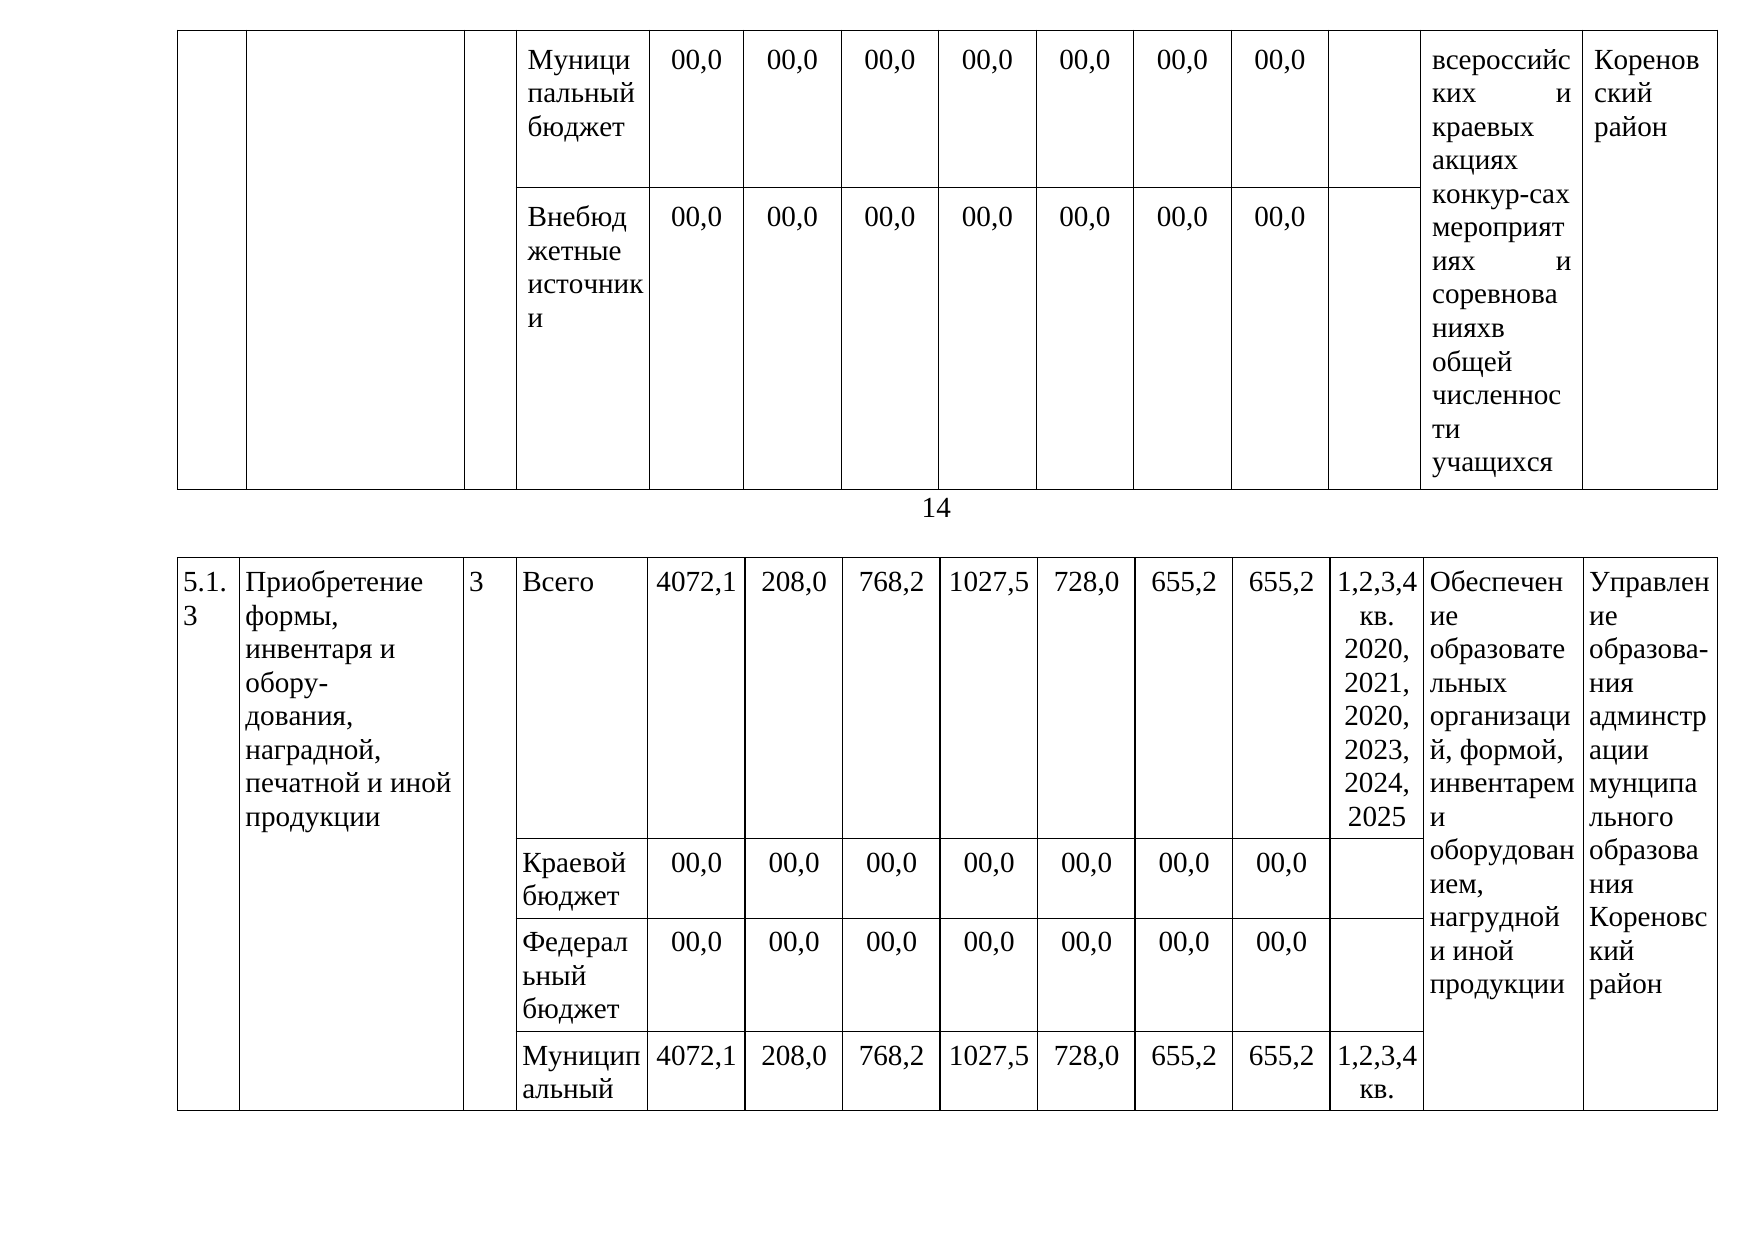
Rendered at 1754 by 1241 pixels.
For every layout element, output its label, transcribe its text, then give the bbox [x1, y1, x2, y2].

table_cell 00,0 [648, 919, 744, 1031]
table_cell 00,0 [1233, 839, 1329, 918]
table_header 4072,1 [648, 558, 744, 838]
table_cell Муниципальный бюджет [517, 31, 649, 187]
table_cell 00,0 [1038, 919, 1134, 1031]
table_cell 00,0 [650, 31, 743, 187]
table_cell 768,2 [843, 1032, 939, 1110]
table_header Всего [517, 558, 647, 838]
table_cell 208,0 [746, 1032, 842, 1110]
table_cell 00,0 [843, 919, 939, 1031]
table_cell [1331, 839, 1423, 918]
text 14 [177, 490, 1695, 524]
table_header 208,0 [746, 558, 842, 838]
table_cell 00,0 [650, 188, 743, 489]
table_cell 00,0 [1134, 31, 1231, 187]
table_cell 655,2 [1233, 1032, 1329, 1110]
table_cell [1329, 31, 1420, 187]
table_cell 00,0 [746, 919, 842, 1031]
table_cell 00,0 [941, 839, 1037, 918]
table_header 5.1.3 [178, 558, 239, 1110]
table_cell 00,0 [842, 31, 938, 187]
table_cell 00,0 [1232, 31, 1328, 187]
table_cell 00,0 [1134, 188, 1231, 489]
table_cell 00,0 [744, 188, 841, 489]
table_header 1,2,3,4 кв. 2020, 2021, 2020, 2023, 2024, 2025 [1331, 558, 1423, 838]
table_cell 728,0 [1038, 1032, 1134, 1110]
table_cell 00,0 [1038, 839, 1134, 918]
table_cell 00,0 [1136, 919, 1232, 1031]
table_header Приобретение формы, инвентаря и обору- дования, наградной, печатной и иной продукции [240, 558, 463, 1110]
table_header 655,2 [1233, 558, 1329, 838]
table_cell Краевой бюджет [517, 839, 647, 918]
table_cell 00,0 [843, 839, 939, 918]
table_cell [1331, 919, 1423, 1031]
table_cell 00,0 [744, 31, 841, 187]
table_cell 00,0 [1136, 839, 1232, 918]
table_cell 00,0 [842, 188, 938, 489]
table_cell 00,0 [1037, 31, 1133, 187]
table_cell 1,2,3,4 кв. [1331, 1032, 1423, 1110]
table_header 3 [464, 558, 516, 1110]
table_cell 00,0 [648, 839, 744, 918]
table_cell Внебюд жетные источники [517, 188, 649, 489]
table_header Управление образова- ния админстрации мунципального образования Кореновский район [1584, 558, 1717, 1110]
table_cell 00,0 [941, 919, 1037, 1031]
table_header 728,0 [1038, 558, 1134, 838]
table_cell 00,0 [1233, 919, 1329, 1031]
table_cell 4072,1 [648, 1032, 744, 1110]
table_header 655,2 [1136, 558, 1232, 838]
table_header 768,2 [843, 558, 939, 838]
table_cell 00,0 [939, 31, 1036, 187]
table_cell [1329, 188, 1420, 489]
table_cell 00,0 [1037, 188, 1133, 489]
table_cell 00,0 [939, 188, 1036, 489]
table_cell 1027,5 [941, 1032, 1037, 1110]
table_cell 00,0 [1232, 188, 1328, 489]
table_cell Муниципальный [517, 1032, 647, 1110]
table_cell 655,2 [1136, 1032, 1232, 1110]
table_header 1027,5 [941, 558, 1037, 838]
table_cell 00,0 [746, 839, 842, 918]
table_header Обеспечение образовательных организаций, формой, инвентарем и оборудованием, нагрудной и иной продукции [1424, 558, 1583, 1110]
table_cell Федерал ьный бюджет [517, 919, 647, 1031]
